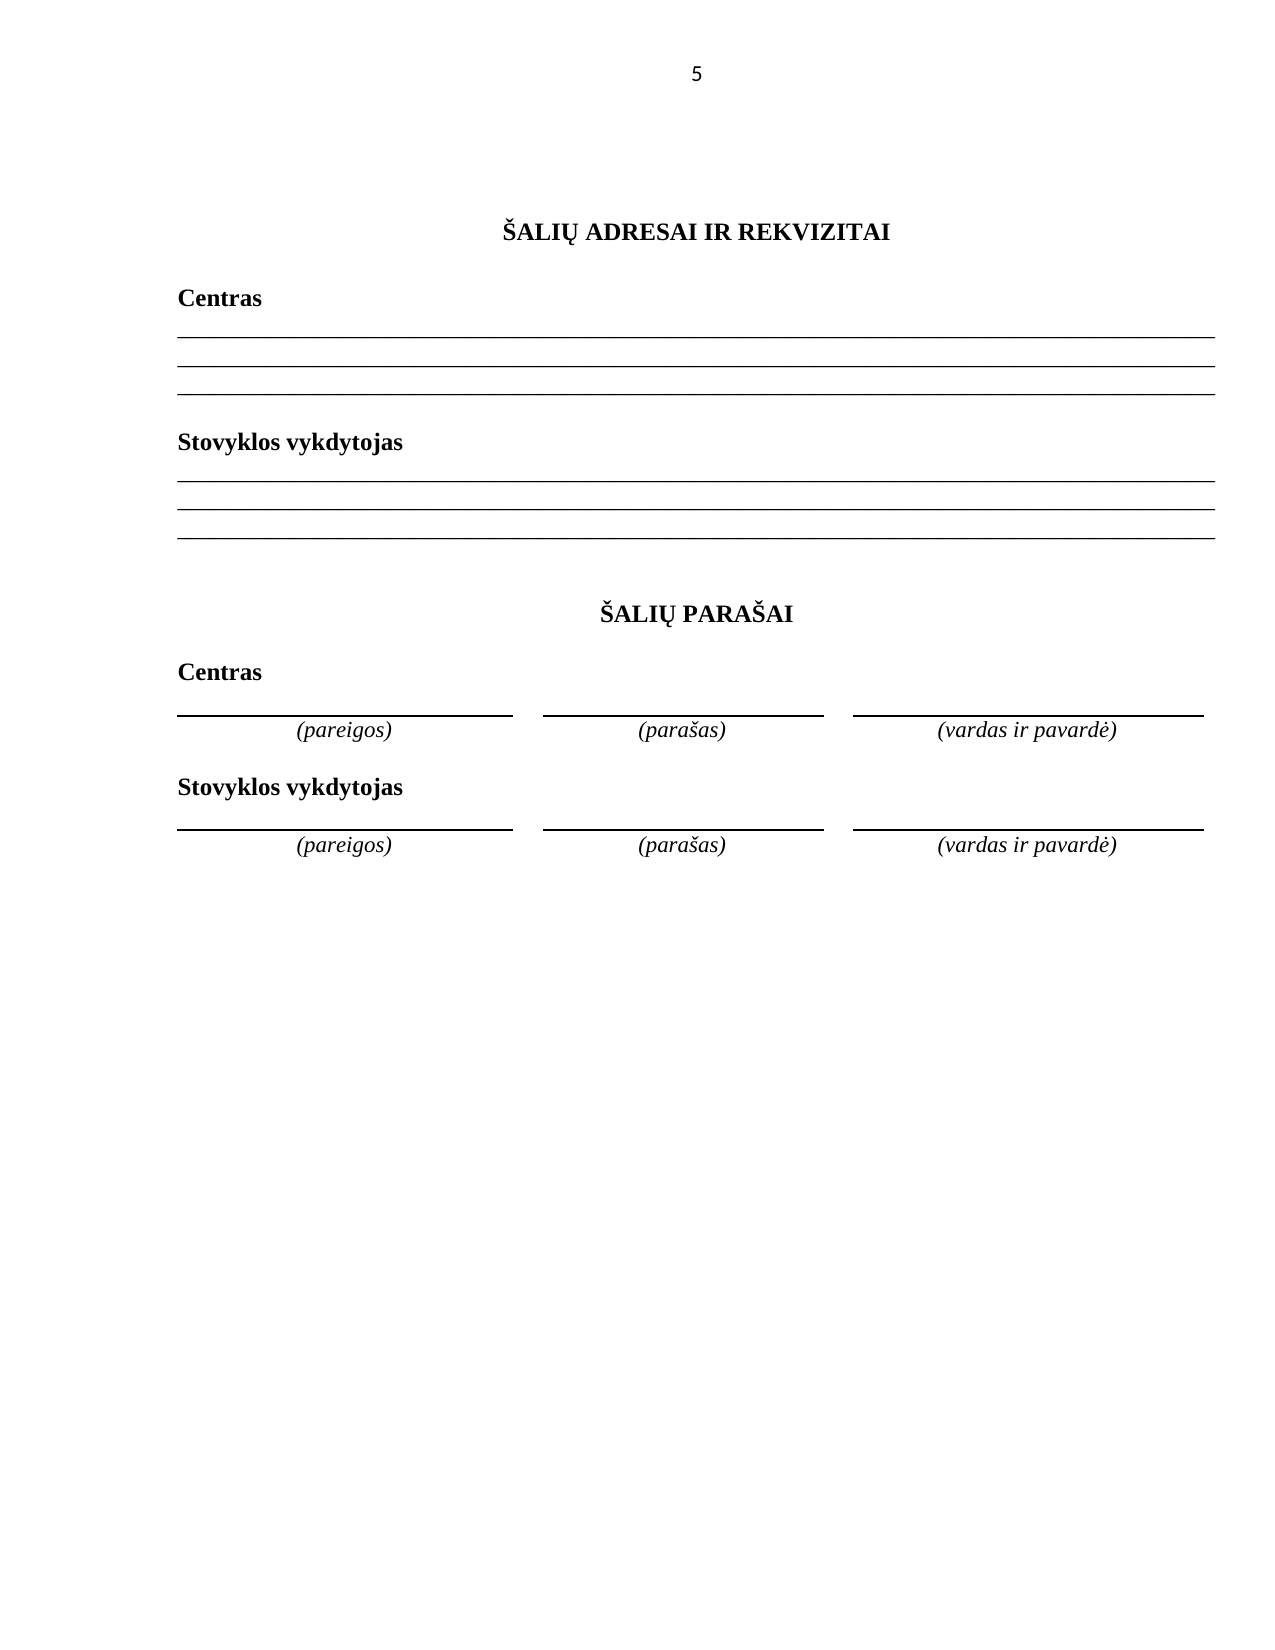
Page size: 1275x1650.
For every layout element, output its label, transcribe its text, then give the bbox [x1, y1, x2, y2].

table_header [543, 686, 823, 714]
table_header [824, 686, 853, 714]
table_cell (parašas) [543, 717, 823, 743]
table_header [513, 800, 543, 829]
table_header [824, 800, 853, 829]
table_cell (pareigos) [177, 717, 513, 743]
text Stovyklos vykdytojas [177, 427, 1216, 456]
table_cell (pareigos) [177, 831, 513, 858]
table_cell [513, 829, 543, 858]
table_cell [824, 715, 853, 743]
table_header [853, 800, 1204, 829]
table_header [177, 686, 513, 714]
table_cell (vardas ir pavardė) [853, 717, 1204, 743]
text Centras [177, 283, 1216, 312]
table_cell (vardas ir pavardė) [853, 831, 1204, 858]
text _________________________________________________________________________________________________________________________________________________________________________________________________________________________________________________________ [177, 312, 1216, 398]
table_cell [513, 715, 543, 743]
table_header [513, 686, 543, 714]
text _________________________________________________________________________________________________________________________________________________________________________________________________________________________________________________________ [177, 456, 1216, 542]
table_cell [824, 829, 853, 858]
text ŠALIŲ ADRESAI IR REKVIZITAI [177, 217, 1216, 246]
table_header [543, 800, 823, 829]
table_cell (parašas) [543, 831, 823, 858]
table_header [853, 686, 1204, 714]
text Stovyklos vykdytojas [177, 772, 1216, 800]
text ŠALIŲ PARAŠAI [177, 599, 1216, 628]
table_header [177, 800, 513, 829]
text Centras [177, 657, 1216, 686]
